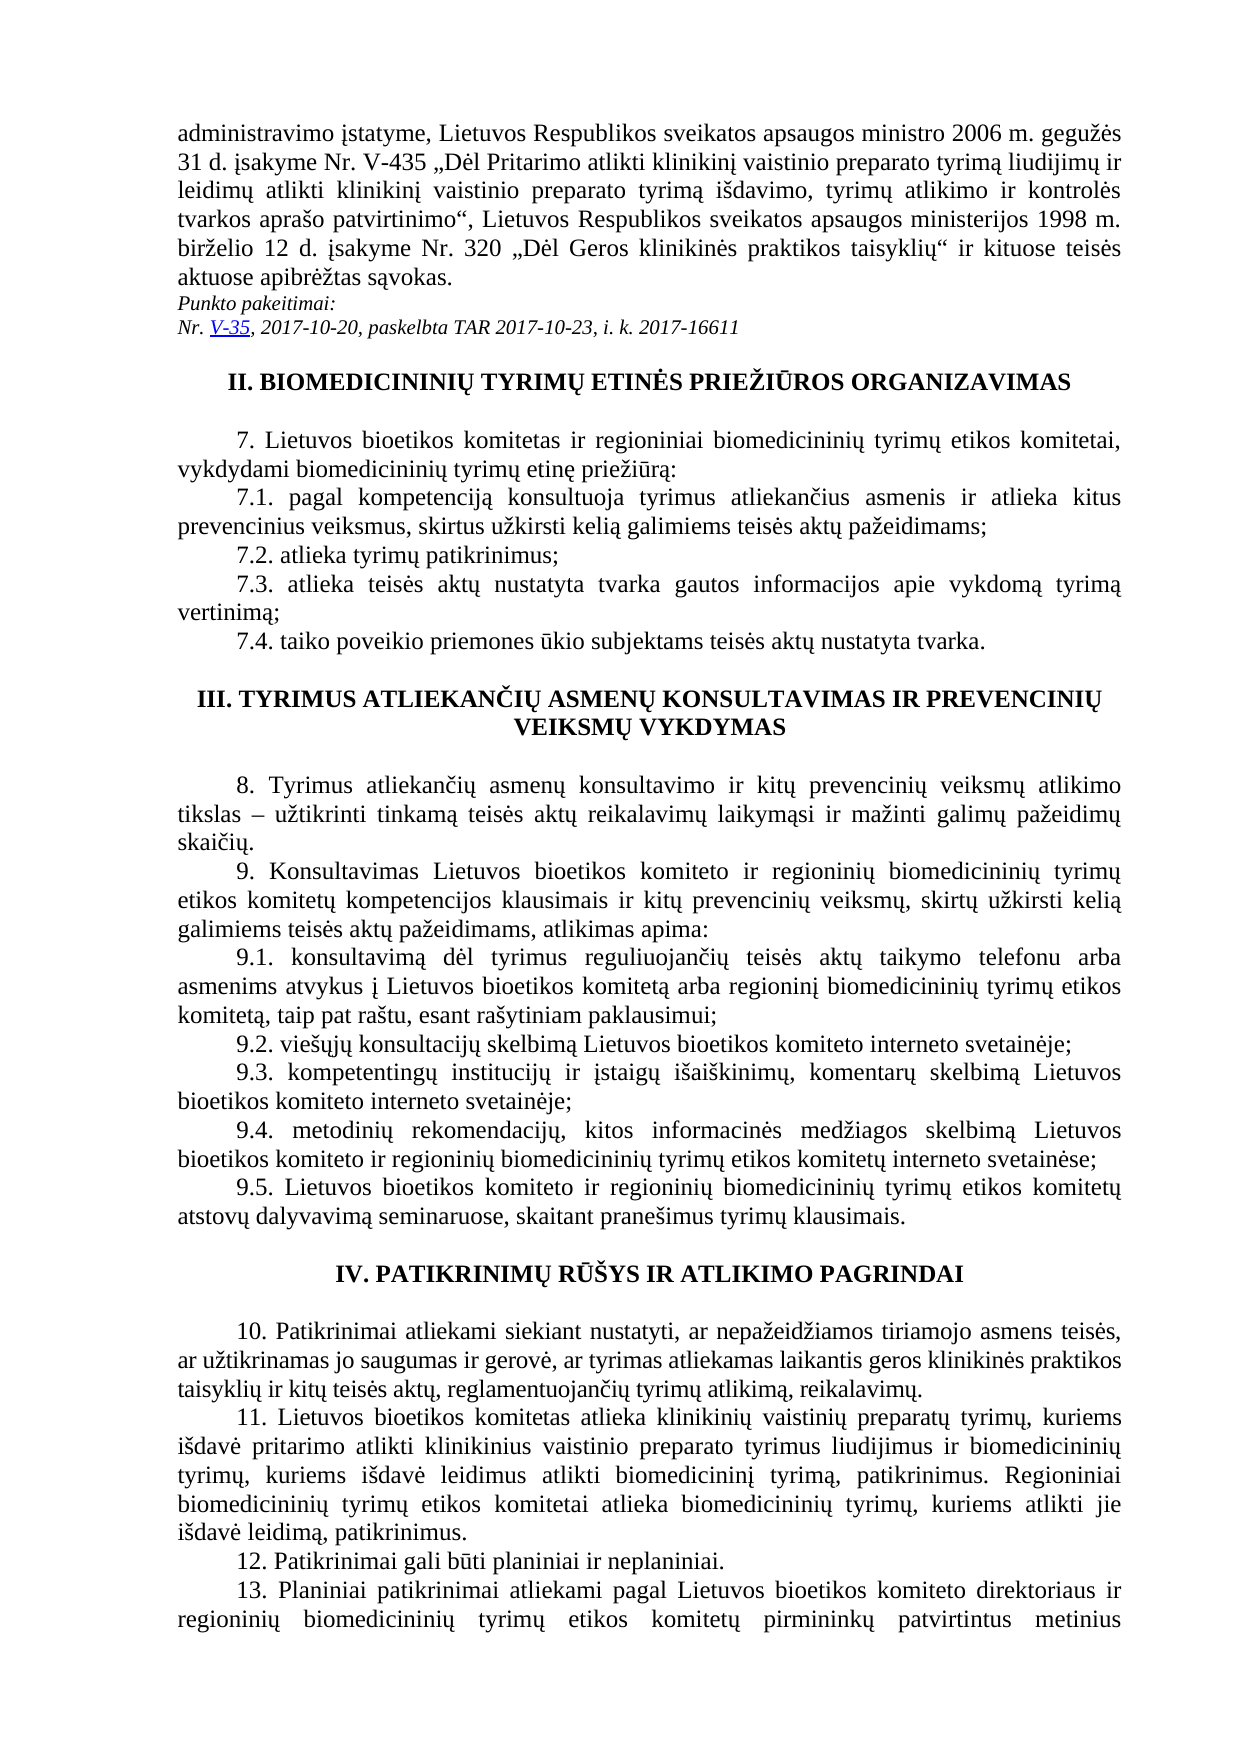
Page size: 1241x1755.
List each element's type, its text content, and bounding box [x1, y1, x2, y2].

text 7.2. atlieka tyrimų patikrinimus; [177, 540, 1122, 569]
text 7.1. pagal kompetenciją konsultuoja tyrimus atliekančius asmenis ir atlieka kitus prevencinius veiksmus, skirtus užkirsti kelią galimiems teisės aktų pažeidimams; [177, 482, 1122, 540]
text 9. Konsultavimas Lietuvos bioetikos komiteto ir regioninių biomedicininių tyrimų etikos komitetų kompetencijos klausimais ir kitų prevencinių veiksmų, skirtų užkirsti kelią galimiems teisės aktų pažeidimams, atlikimas apima: [177, 856, 1122, 942]
text 9.3. kompetentingų institucijų ir įstaigų išaiškinimų, komentarų skelbimą Lietuvos bioetikos komiteto interneto svetainėje; [177, 1057, 1122, 1115]
text 9.2. viešųjų konsultacijų skelbimą Lietuvos bioetikos komiteto interneto svetainėje; [177, 1029, 1122, 1057]
text 7. Lietuvos bioetikos komitetas ir regioniniai biomedicininių tyrimų etikos komitetai, vykdydami biomedicininių tyrimų etinę priežiūrą: [177, 425, 1122, 482]
text IV. PATIKRINIMŲ RŪŠYS IR ATLIKIMO PAGRINDAI [177, 1259, 1122, 1287]
text 9.5. Lietuvos bioetikos komiteto ir regioninių biomedicininių tyrimų etikos komitetų atstovų dalyvavimą seminaruose, skaitant pranešimus tyrimų klausimais. [177, 1172, 1122, 1230]
text III. TYRIMUS ATLIEKANČIŲ ASMENŲ KONSULTAVIMAS IR PREVENCINIŲ VEIKSMŲ VYKDYMAS [177, 684, 1122, 741]
text administravimo įstatyme, Lietuvos Respublikos sveikatos apsaugos ministro 2006 m. gegužės 31 d. įsakyme Nr. V-435 „Dėl Pritarimo atlikti klinikinį vaistinio preparato tyrimą liudijimų ir leidimų atlikti klinikinį vaistinio preparato tyrimą išdavimo, tyrimų atlikimo ir kontrolės tvarkos aprašo patvirtinimo“, Lietuvos Respublikos sveikatos apsaugos ministerijos 1998 m. birželio 12 d. įsakyme Nr. 320 „Dėl Geros klinikinės praktikos taisyklių“ ir kituose teisės aktuose apibrėžtas sąvokas. [177, 118, 1122, 291]
text Punkto pakeitimai: [177, 291, 1122, 315]
text 12. Patikrinimai gali būti planiniai ir neplaniniai. [177, 1546, 1122, 1575]
text 9.1. konsultavimą dėl tyrimus reguliuojančių teisės aktų taikymo telefonu arba asmenims atvykus į Lietuvos bioetikos komitetą arba regioninį biomedicininių tyrimų etikos komitetą, taip pat raštu, esant rašytiniam paklausimui; [177, 942, 1122, 1029]
text 13. Planiniai patikrinimai atliekami pagal Lietuvos bioetikos komiteto direktoriaus ir regioninių biomedicininių tyrimų etikos komitetų pirmininkų patvirtintus metinius [177, 1575, 1122, 1632]
text Nr. V-35, 2017-10-20, paskelbta TAR 2017-10-23, i. k. 2017-16611 [177, 315, 1122, 339]
text 11. Lietuvos bioetikos komitetas atlieka klinikinių vaistinių preparatų tyrimų, kuriems išdavė pritarimo atlikti klinikinius vaistinio preparato tyrimus liudijimus ir biomedicininių tyrimų, kuriems išdavė leidimus atlikti biomedicininį tyrimą, patikrinimus. Regioniniai biomedicininių tyrimų etikos komitetai atlieka biomedicininių tyrimų, kuriems atlikti jie išdavė leidimą, patikrinimus. [177, 1402, 1122, 1546]
text 7.4. taiko poveikio priemones ūkio subjektams teisės aktų nustatyta tvarka. [177, 626, 1122, 655]
text 10. Patikrinimai atliekami siekiant nustatyti, ar nepažeidžiamos tiriamojo asmens teisės, ar užtikrinamas jo saugumas ir gerovė, ar tyrimas atliekamas laikantis geros klinikinės praktikos taisyklių ir kitų teisės aktų, reglamentuojančių tyrimų atlikimą, reikalavimų. [177, 1316, 1122, 1402]
text 8. Tyrimus atliekančių asmenų konsultavimo ir kitų prevencinių veiksmų atlikimo tikslas – užtikrinti tinkamą teisės aktų reikalavimų laikymąsi ir mažinti galimų pažeidimų skaičių. [177, 770, 1122, 856]
text II. BIOMEDICININIŲ TYRIMŲ ETINĖS PRIEŽIŪROS ORGANIZAVIMAS [177, 367, 1122, 396]
text 7.3. atlieka teisės aktų nustatyta tvarka gautos informacijos apie vykdomą tyrimą vertinimą; [177, 569, 1122, 626]
text 9.4. metodinių rekomendacijų, kitos informacinės medžiagos skelbimą Lietuvos bioetikos komiteto ir regioninių biomedicininių tyrimų etikos komitetų interneto svetainėse; [177, 1115, 1122, 1172]
